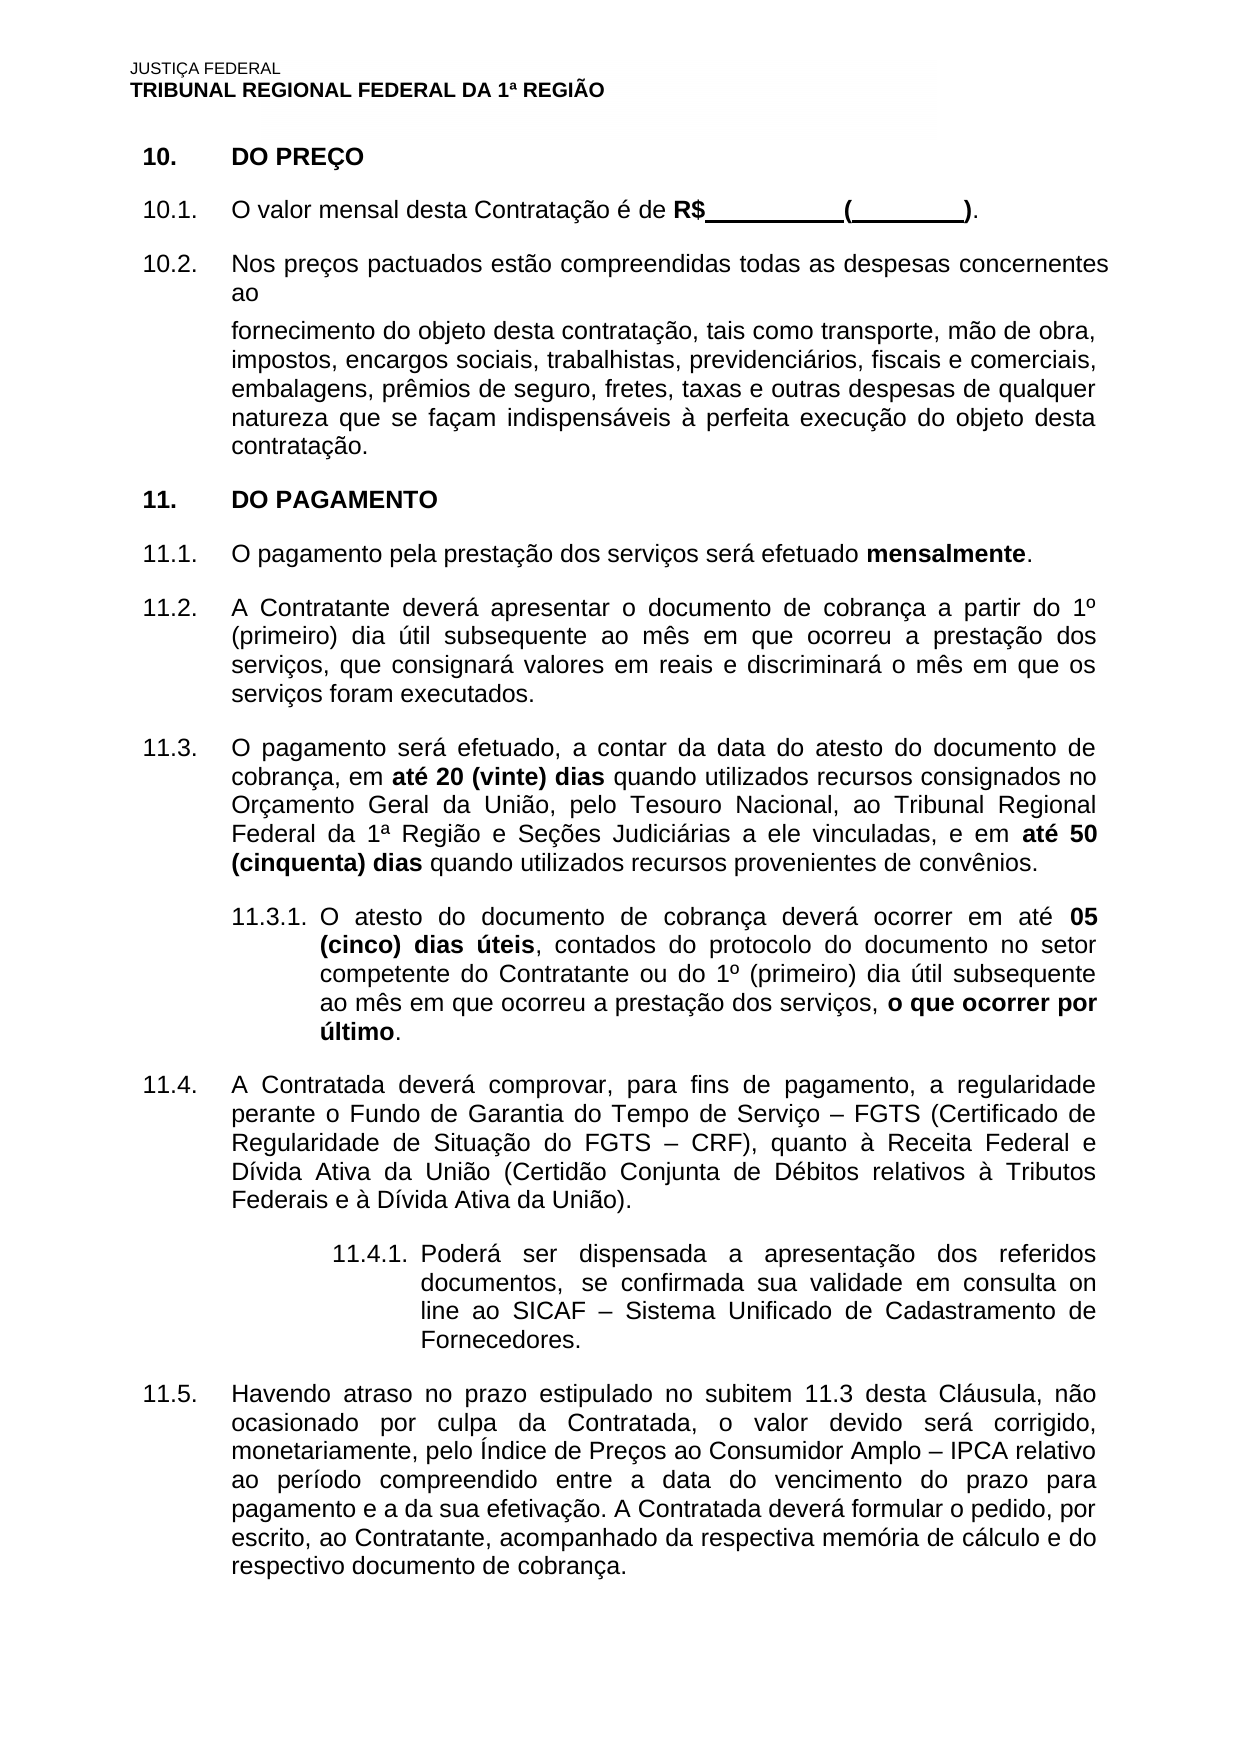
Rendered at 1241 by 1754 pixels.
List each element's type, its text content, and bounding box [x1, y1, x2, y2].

list O pagamento pela prestação dos serviços será efetuado mensalmente. [142, 539, 1110, 568]
text fornecimento do objeto desta contratação, tais como transporte, mão de obra, impostos, encargos sociais, trabalhistas, previdenciários, fiscais e comerciais, embalagens, prêmios de seguro, fretes, taxas e outras despesas de qualquer natureza que se façam indispensáveis à perfeita execução do objeto desta contratação. [231, 316, 1098, 460]
subtitle DO PREÇO [142, 142, 1110, 171]
list O valor mensal desta Contratação é de R$ ( ). [142, 196, 1110, 224]
list O pagamento será efetuado, a contar da data do atesto do documento de cobrança, em até 20 (vinte) dias quando utilizados recursos consignados no Orçamento Geral da União, pelo Tesouro Nacional, ao Tribunal Regional Federal da 1ª Região e Seções Judiciárias a ele vinculadas, e em até 50 (cinquenta) dias quando utilizados recursos provenientes de convênios. [142, 733, 1098, 876]
list A Contratante deverá apresentar o documento de cobrança a partir do 1º (primeiro) dia útil subsequente ao mês em que ocorreu a prestação dos serviços, que consignará valores em reais e discriminará o mês em que os serviços foram executados. [142, 593, 1098, 708]
list O atesto do documento de cobrança deverá ocorrer em até 05 (cinco) dias úteis, contados do protocolo do documento no setor competente do Contratante ou do 1º (primeiro) dia útil subsequente ao mês em que ocorreu a prestação dos serviços, o que ocorrer por último. [231, 901, 1098, 1045]
list A Contratada deverá comprovar, para fins de pagamento, a regularidade perante o Fundo de Garantia do Tempo de Serviço – FGTS (Certificado de Regularidade de Situação do FGTS – CRF), quanto à Receita Federal e Dívida Ativa da União (Certidão Conjunta de Débitos relativos à Tributos Federais e à Dívida Ativa da União). [142, 1070, 1098, 1214]
subtitle DO PAGAMENTO [142, 485, 1110, 514]
list Poderá ser dispensada a apresentação dos referidos documentos, se confirmada sua validade em consulta on line ao SICAF – Sistema Unificado de Cadastramento de Fornecedores. [332, 1239, 1097, 1354]
list Havendo atraso no prazo estipulado no subitem 11.3 desta Cláusula, não ocasionado por culpa da Contratada, o valor devido será corrigido, monetariamente, pelo Índice de Preços ao Consumidor Amplo – IPCA relativo ao período compreendido entre a data do vencimento do prazo para pagamento e a da sua efetivação. A Contratada deverá formular o pedido, por escrito, ao Contratante, acompanhado da respectiva memória de cálculo e do respectivo documento de cobrança. [142, 1379, 1098, 1580]
list Nos preços pactuados estão compreendidas todas as despesas concernentes ao [142, 249, 1110, 307]
